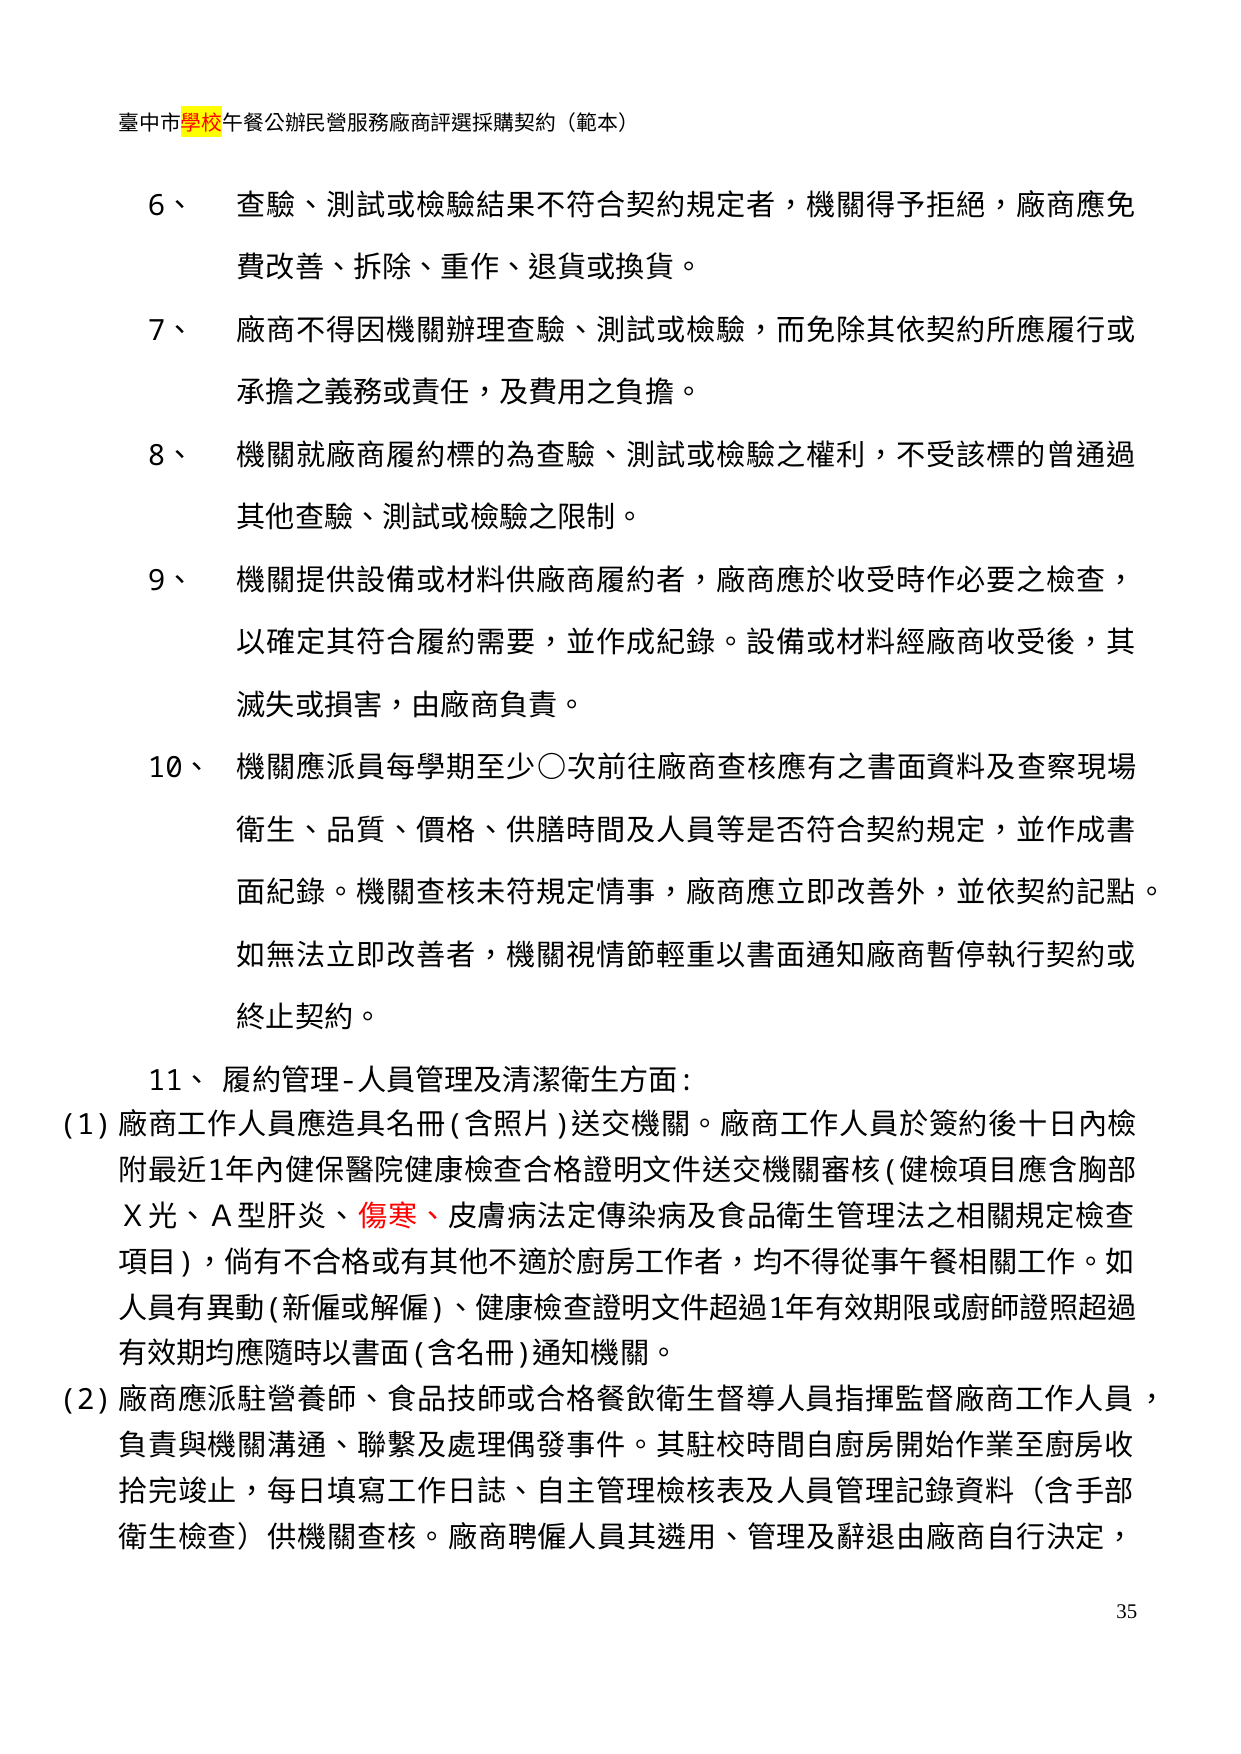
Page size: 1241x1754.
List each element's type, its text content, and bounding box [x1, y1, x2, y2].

list 機關應派員每學期至少○次前往廠商查核應有之書面資料及查察現場衛生、品質、價格、供膳時間及人員等是否符合契約規定，並作成書面紀錄。機關查核未符規定情事，廠商應立即改善外，並依契約記點。如無法立即改善者，機關視情節輕重以書面通知廠商暫停執行契約或終止契約。 [148, 723, 1137, 1036]
list 廠商不得因機關辦理查驗、測試或檢驗，而免除其依契約所應履行或承擔之義務或責任，及費用之負擔。 [148, 286, 1137, 411]
list 廠商工作人員應造具名冊(含照片)送交機關。廠商工作人員於簽約後十日內檢附最近1年內健保醫院健康檢查合格證明文件送交機關審核(健檢項目應含胸部Ｘ光、Ａ型肝炎、傷寒、皮膚病法定傳染病及食品衛生管理法之相關規定檢查項目)，倘有不合格或有其他不適於廚房工作者，均不得從事午餐相關工作。如人員有異動(新僱或解僱)、健康檢查證明文件超過1年有效期限或廚師證照超過有效期均應隨時以書面(含名冊)通知機關。 [59, 1098, 1137, 1373]
list 廠商應派駐營養師、食品技師或合格餐飲衛生督導人員指揮監督廠商工作人員，負責與機關溝通、聯繫及處理偶發事件。其駐校時間自廚房開始作業至廚房收拾完竣止，每日填寫工作日誌、自主管理檢核表及人員管理記錄資料（含手部衛生檢查）供機關查核。廠商聘僱人員其遴用、管理及辭退由廠商自行決定，惟須將人事異動資料送交機關備查，新進人員應於到職前繳交合格之體檢表至機關審核。 [59, 1373, 1137, 1556]
list 機關就廠商履約標的為查驗、測試或檢驗之權利，不受該標的曾通過其他查驗、測試或檢驗之限制。 [148, 411, 1137, 536]
list 履約管理-人員管理及清潔衛生方面: [148, 1036, 1137, 1098]
list 查驗、測試或檢驗結果不符合契約規定者，機關得予拒絕，廠商應免費改善、拆除、重作、退貨或換貨。 [148, 161, 1137, 286]
list 機關提供設備或材料供廠商履約者，廠商應於收受時作必要之檢查，以確定其符合履約需要，並作成紀錄。設備或材料經廠商收受後，其滅失或損害，由廠商負責。 [148, 536, 1137, 723]
